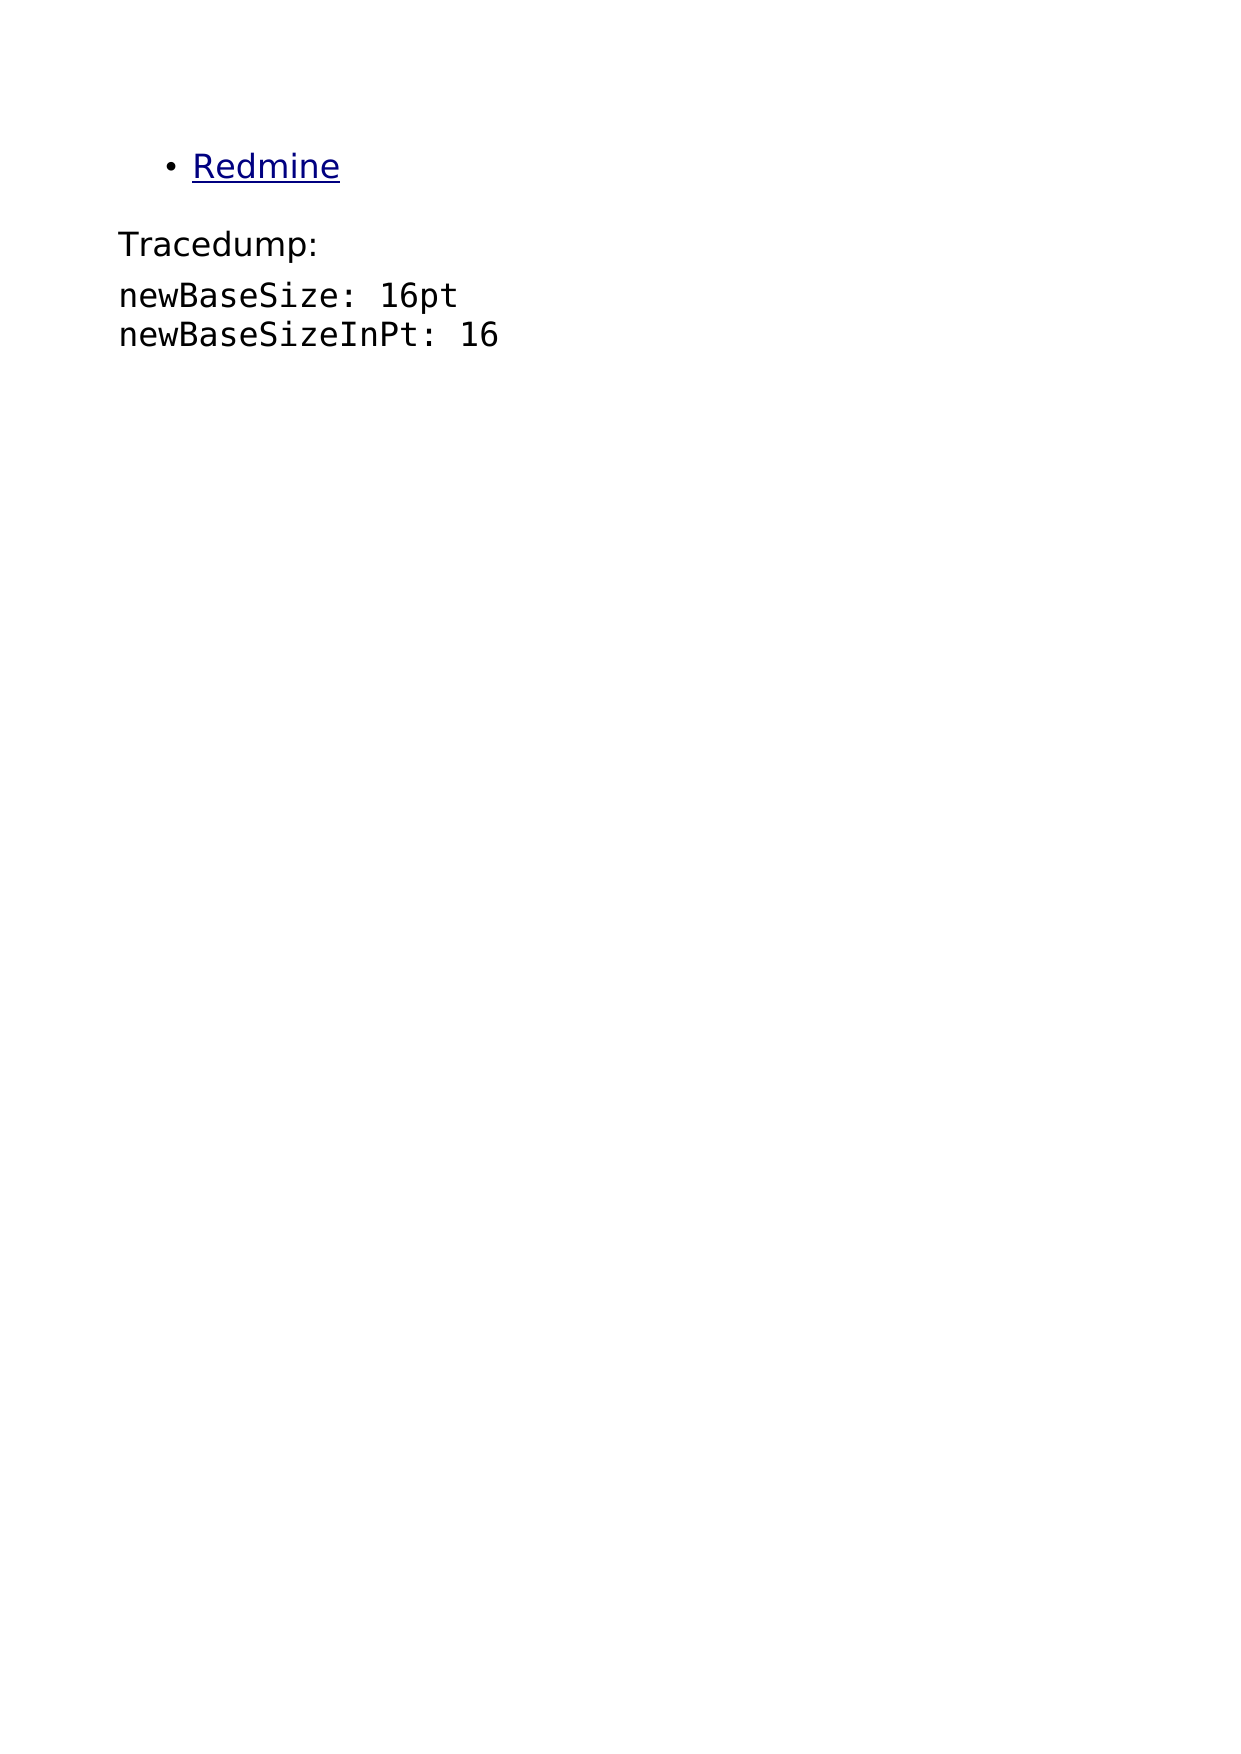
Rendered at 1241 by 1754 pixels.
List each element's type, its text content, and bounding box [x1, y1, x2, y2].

list Redmine [177, 148, 1122, 186]
text newBaseSize: 16pt newBaseSizeInPt: 16 [118, 277, 1122, 354]
text Tracedump: [118, 186, 1122, 264]
